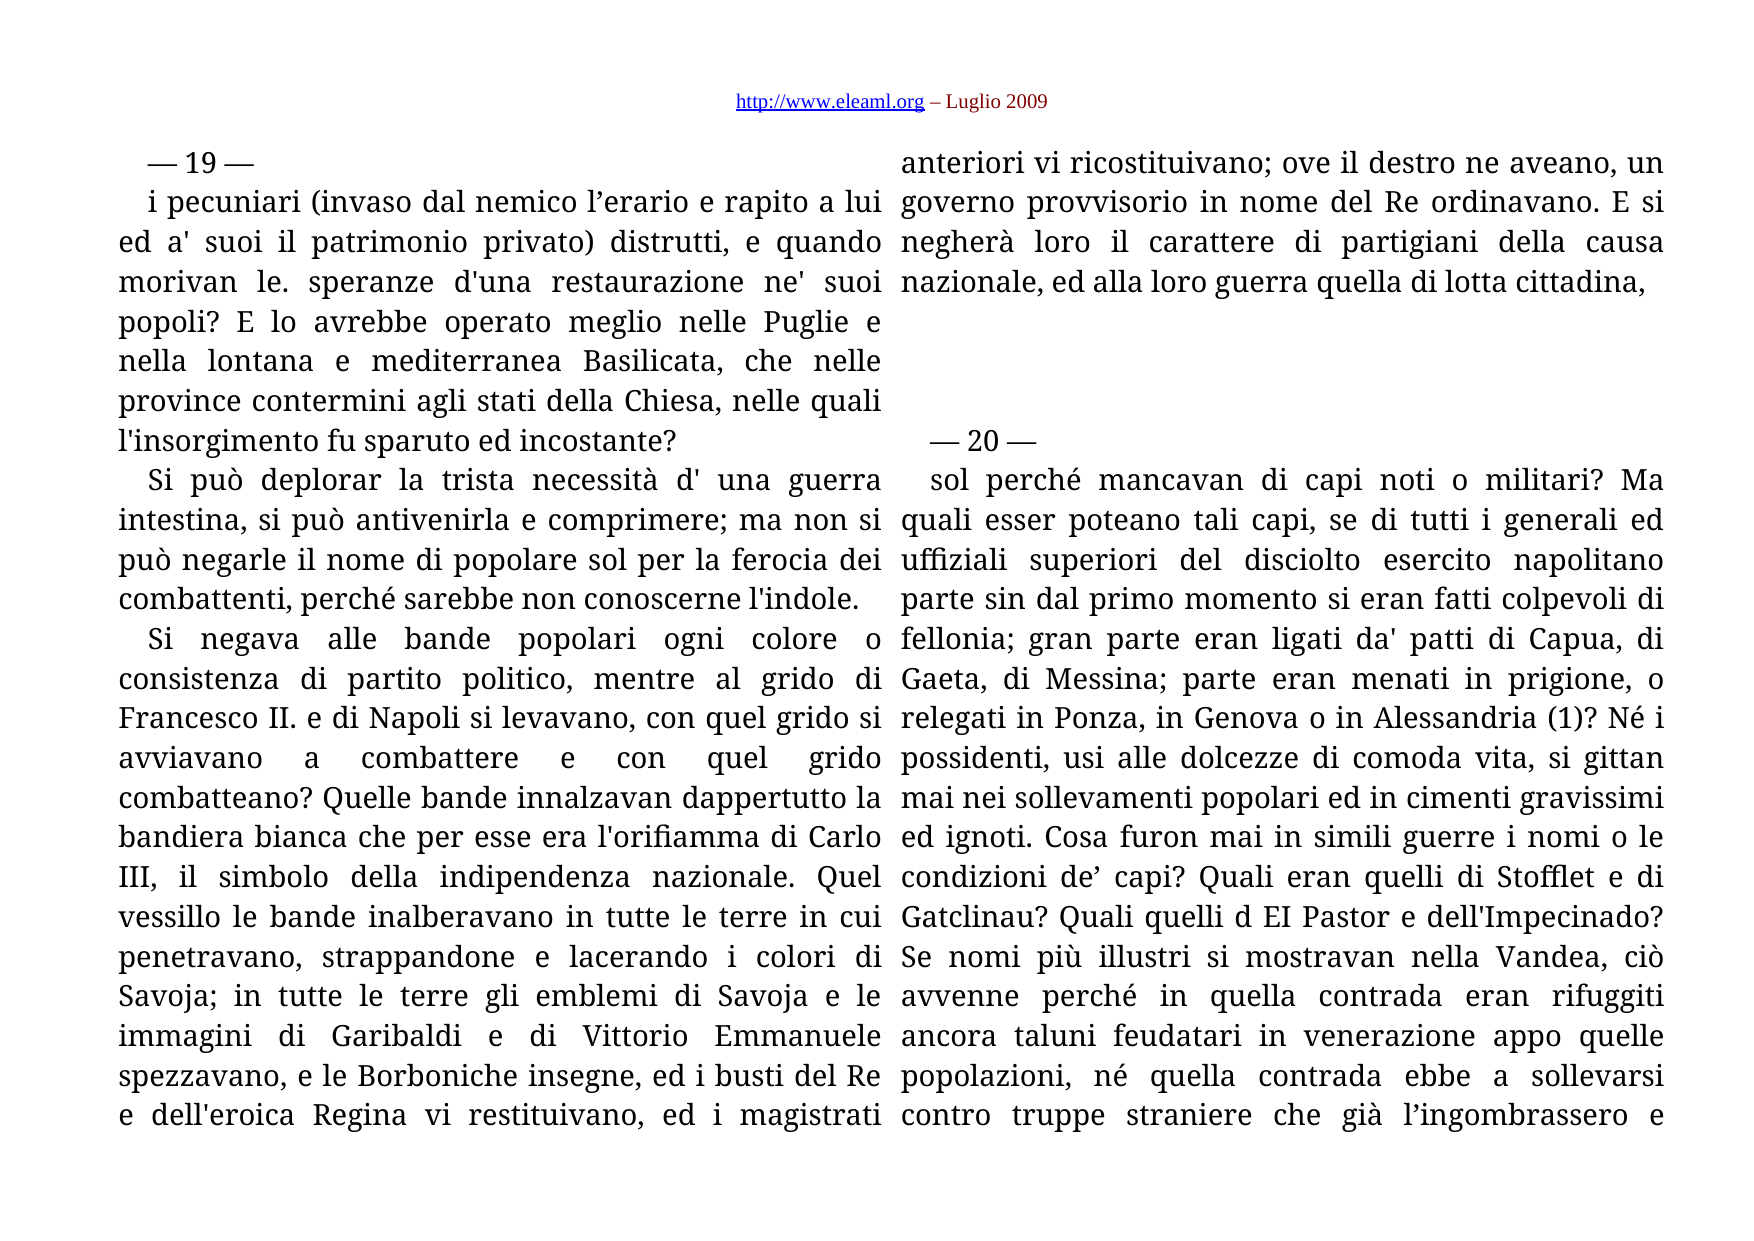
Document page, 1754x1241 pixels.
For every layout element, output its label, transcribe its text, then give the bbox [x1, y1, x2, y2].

text sol perché mancavan di capi noti o militari? Ma quali esser poteano tali capi, se di tutti i generali ed uffiziali superiori del disciolto esercito napolitano parte sin dal primo momento si eran fatti colpevoli di fellonia; gran parte eran ligati da' patti di Capua, di Gaeta, di Messina; parte eran menati in prigione, o relegati in Ponza, in Genova o in Alessandria (1)? Né i possidenti, usi alle dolcezze di comoda vita, si gittan mai nei sollevamenti popolari ed in cimenti gravissimi ed ignoti. Cosa furon mai in simili guerre i nomi o le condizioni de’ capi? Quali eran quelli di Stofflet e di Gatclinau? Quali quelli d EI Pastor e dell'Impecinado? Se nomi più illustri si mostravan nella Vandea, ciò avvenne perché in quella contrada eran rifuggiti ancora taluni feudatari in venerazione appo quelle popolazioni, né quella contrada ebbe a sollevarsi contro truppe straniere che già l’ingombrassero e [901, 459, 1665, 1134]
text anteriori vi ricostituivano; ove il destro ne aveano, un governo provvisorio in nome del Re ordinavano. E si negherà loro il carattere di partigiani della causa nazionale, ed alla loro guerra quella di lotta cittadina, [901, 142, 1665, 301]
text Si negava alle bande popolari ogni colore o consistenza di partito politico, mentre al grido di Francesco II. e di Napoli si levavano, con quel grido si avviavano a combattere e con quel grido combatteano? Quelle bande innalzavan dappertutto la bandiera bianca che per esse era l'orifiamma di Carlo III, il simbolo della indipendenza nazionale. Quel vessillo le bande inalberavano in tutte le terre in cui penetravano, strappandone e lacerando i colori di Savoja; in tutte le terre gli emblemi di Savoja e le immagini di Garibaldi e di Vittorio Emmanuele spezzavano, e le Borboniche insegne, ed i busti del Re e dell'eroica Regina vi restituivano, ed i magistrati [118, 618, 883, 1134]
text Si può deplorar la trista necessità d' una guerra intestina, si può antivenirla e comprimere; ma non si può negarle il nome di popolare sol per la ferocia dei combattenti, perché sarebbe non conoscerne l'indole. [118, 459, 883, 618]
text — 20 — [901, 420, 1665, 459]
text i pecuniari (invaso dal nemico l’erario e rapito a lui ed a' suoi il patrimonio privato) distrutti, e quando morivan le. speranze d'una restaurazione ne' suoi popoli? E lo avrebbe operato meglio nelle Puglie e nella lontana e mediterranea Basilicata, che nelle province contermini agli stati della Chiesa, nelle quali l'insorgimento fu sparuto ed incostante? [118, 182, 883, 459]
text — 19 — [118, 142, 883, 182]
